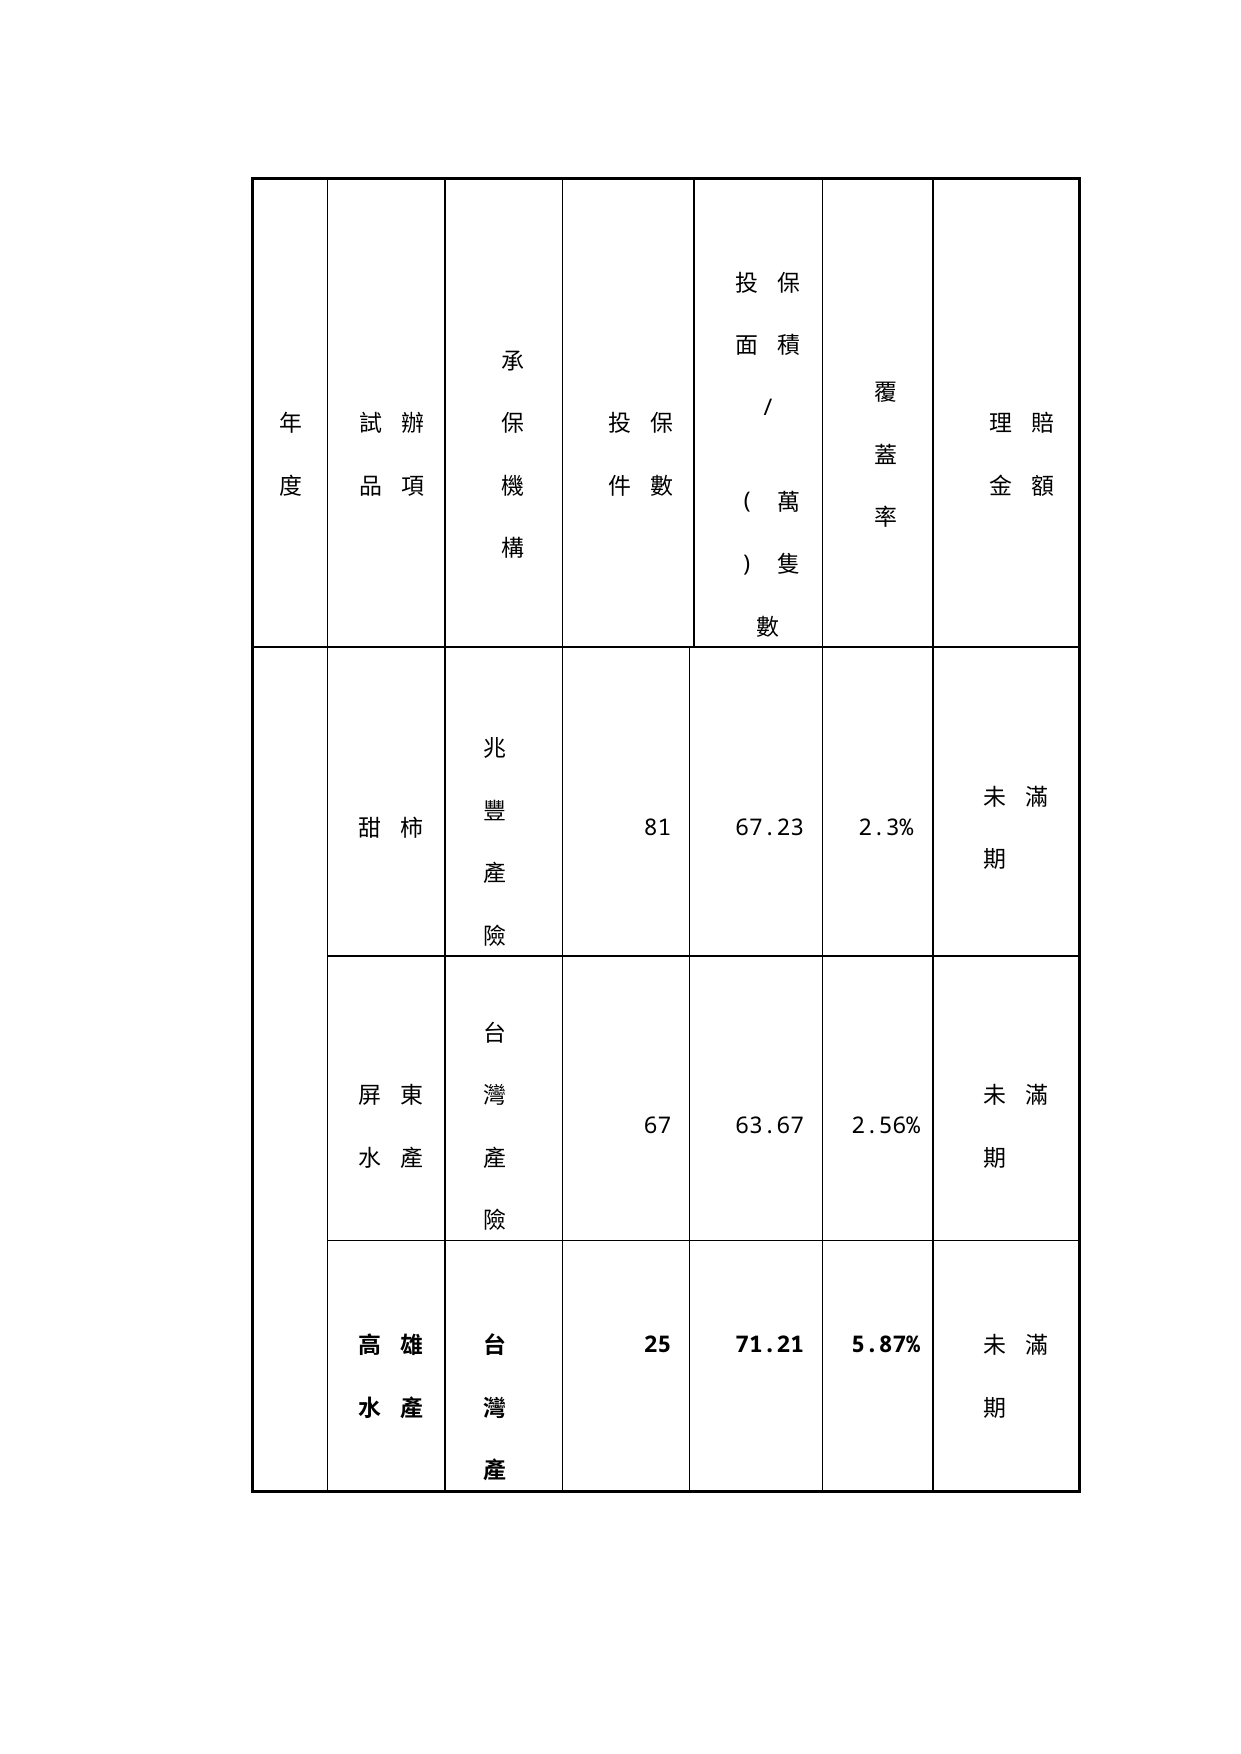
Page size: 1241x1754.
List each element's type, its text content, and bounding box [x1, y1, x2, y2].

table_cell 2.3% [823, 648, 932, 955]
table_header 覆蓋率 [823, 180, 932, 646]
table_cell 67 [563, 957, 689, 1240]
table_header 年度 [254, 180, 327, 646]
table_cell 台灣產險 [446, 957, 562, 1240]
table_cell 台灣產 [446, 1241, 562, 1490]
table_cell 81 [563, 648, 689, 955]
table_header 試辦 品項 [328, 180, 444, 646]
table_cell 67.23 [690, 648, 822, 955]
table_cell 未滿期 [934, 1241, 1078, 1490]
table_header 理賠金額 [934, 180, 1078, 646]
table_cell 5.87% [823, 1241, 932, 1490]
table_cell 63.67 [690, 957, 822, 1240]
table_cell [254, 648, 327, 1490]
table_cell 71.21 [690, 1241, 822, 1490]
table_cell 兆豐產險 [446, 648, 562, 955]
table_header 投保面積/ (萬)隻數 [695, 180, 822, 646]
table_header 投保件數 [563, 180, 693, 646]
table_cell 2.56% [823, 957, 932, 1240]
table_cell 25 [563, 1241, 689, 1490]
table_cell 未滿期 [934, 648, 1078, 955]
table_cell 屏東水產 [328, 957, 444, 1240]
table_header 承保機構 [446, 180, 562, 646]
table_cell 未滿期 [934, 957, 1078, 1240]
table_cell 高雄水產 [328, 1241, 444, 1490]
table_cell 甜柿 [328, 648, 444, 955]
